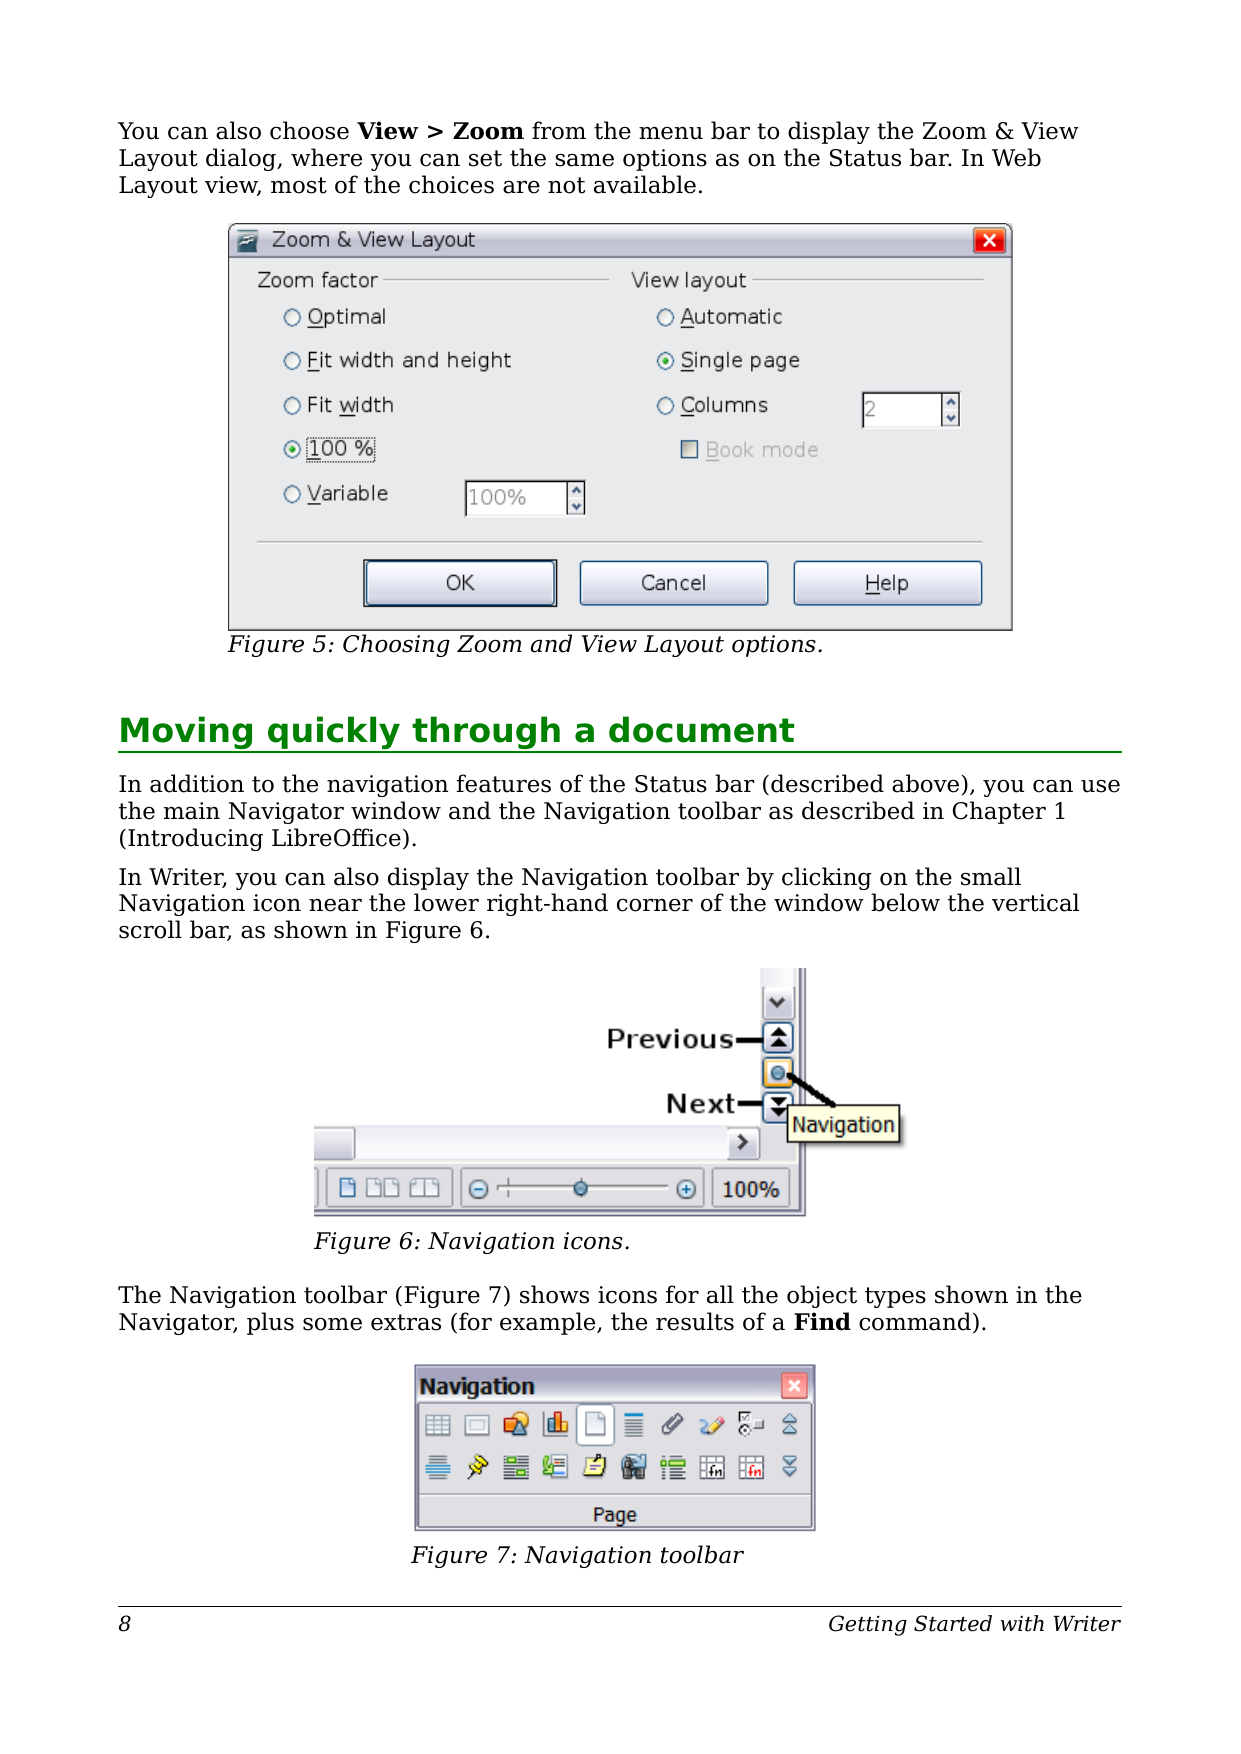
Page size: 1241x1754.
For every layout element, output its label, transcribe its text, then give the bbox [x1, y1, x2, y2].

subtitle Moving quickly through a document [118, 712, 1122, 751]
text Figure 5: Choosing Zoom and View Layout options. [228, 631, 1012, 658]
picture [411, 1360, 819, 1536]
picture [228, 223, 1013, 631]
text In Writer, you can also display the Navigation toolbar by clicking on the small Navigation icon near the lower right-hand corner of the window below the vertical scroll bar, as shown in Figure 6. [118, 864, 1122, 944]
text The Navigation toolbar (Figure 7) shows icons for all the object types shown in the Navigator, plus some extras (for example, the results of a Find command). [118, 1282, 1122, 1335]
text Figure 7: Navigation toolbar [411, 1542, 829, 1568]
text In addition to the navigation features of the Status bar (described above), you can use the main Navigator window and the Navigation toolbar as described in Chapter 1 (Introducing LibreOffice). [118, 771, 1122, 851]
text You can also choose View > Zoom from the menu bar to display the Zoom & View Layout dialog, where you can set the same options as on the Status bar. In Web Layout view, most of the choices are not available. [118, 118, 1122, 198]
picture [314, 968, 911, 1222]
text Figure 6: Navigation icons. [314, 1228, 926, 1254]
